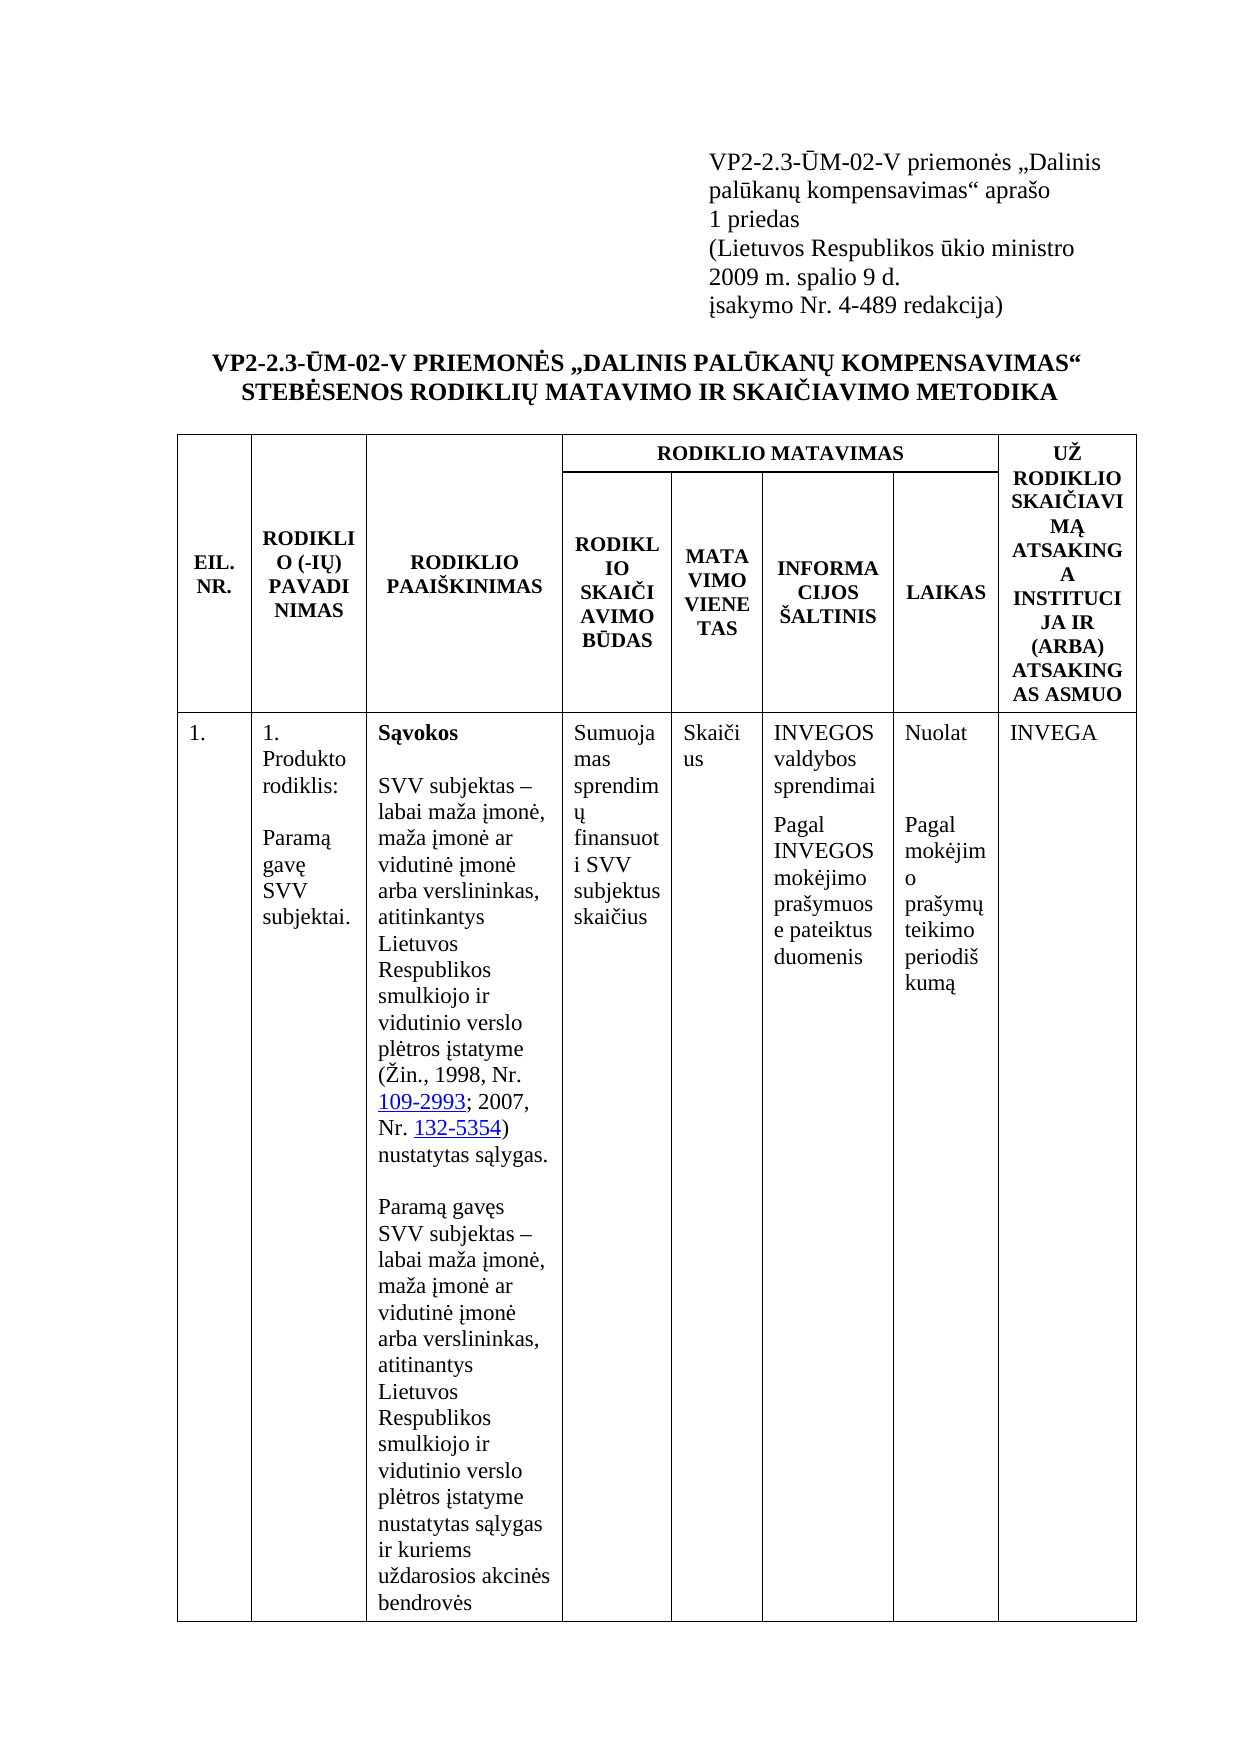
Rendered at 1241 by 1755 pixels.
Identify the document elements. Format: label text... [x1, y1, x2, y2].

table_cell Nuolat [894, 713, 998, 804]
table_header RODIKLIO MATAVIMAS [563, 435, 998, 471]
text 2009 m. spalio 9 d. [177, 262, 1122, 291]
table_header RODIKLIO (-IŲ) PAVADINIMAS [252, 435, 366, 712]
table_header RODIKLIO PAAIŠKINIMAS [367, 435, 562, 712]
table_cell 1. [178, 713, 251, 1621]
text STEBĖSENOS RODIKLIŲ MATAVIMO IR SKAIČIAVIMO METODIKA [177, 377, 1122, 406]
table_header UŽ RODIKLIO SKAIČIAVIMĄ ATSAKINGA INSTITUCIJA IR (ARBA) ATSAKINGAS ASMUO [999, 435, 1136, 712]
text VP2-2.3-ŪM-02-V priemonės „Dalinis [702, 147, 1122, 176]
text 1 priedas [177, 204, 1122, 233]
table_cell MATAVIMO VIENETAS [672, 473, 762, 712]
table_header EIL. NR. [178, 435, 251, 712]
text (Lietuvos Respublikos ūkio ministro [177, 233, 1122, 262]
table_cell INVEGOS valdybos sprendimai [763, 713, 893, 804]
table_cell RODIKLIO SKAIČIAVIMO BŪDAS [563, 473, 671, 712]
text palūkanų kompensavimas“ aprašo [177, 176, 1122, 204]
table_cell Sumuojamas sprendimų finansuoti SVV subjektus skaičius [563, 713, 671, 1621]
text VP2-2.3-ŪM-02-V PRIEMONĖS „Dalinis palūkanų kompensavimas“ [177, 348, 1122, 377]
table_cell Pagal mokėjimo prašymų teikimo periodiškumą [894, 804, 998, 1621]
table_cell INFORMACIJOS ŠALTINIS [763, 473, 893, 712]
table_cell 1. Produkto rodiklis: Paramą gavę SVV subjektai. [252, 713, 366, 1621]
table_cell INVEGA [999, 713, 1136, 1621]
table_cell LAIKAS [894, 473, 998, 712]
text įsakymo Nr. 4-489 redakcija) [177, 291, 1122, 319]
table_cell Pagal INVEGOS mokėjimo prašymuose pateiktus duomenis [763, 804, 893, 1621]
table_cell Sąvokos SVV subjektas – labai maža įmonė, maža įmonė ar vidutinė įmonė arba verslininkas, atitinkantys Lietuvos Respublikos smulkiojo ir vidutinio verslo plėtros įstatyme (Žin., 1998, Nr. 109-2993; 2007, Nr. 132-5354) nustatytas sąlygas. Paramą gavęs SVV subjektas – labai maža įmonė, maža įmonė ar vidutinė įmonė arba verslininkas, atitinantys Lietuvos Respublikos smulkiojo ir vidutinio verslo plėtros įstatyme nustatytas sąlygas ir kuriems uždarosios akcinės bendrovės [367, 713, 562, 1621]
table_cell Skaičius [672, 713, 762, 1621]
